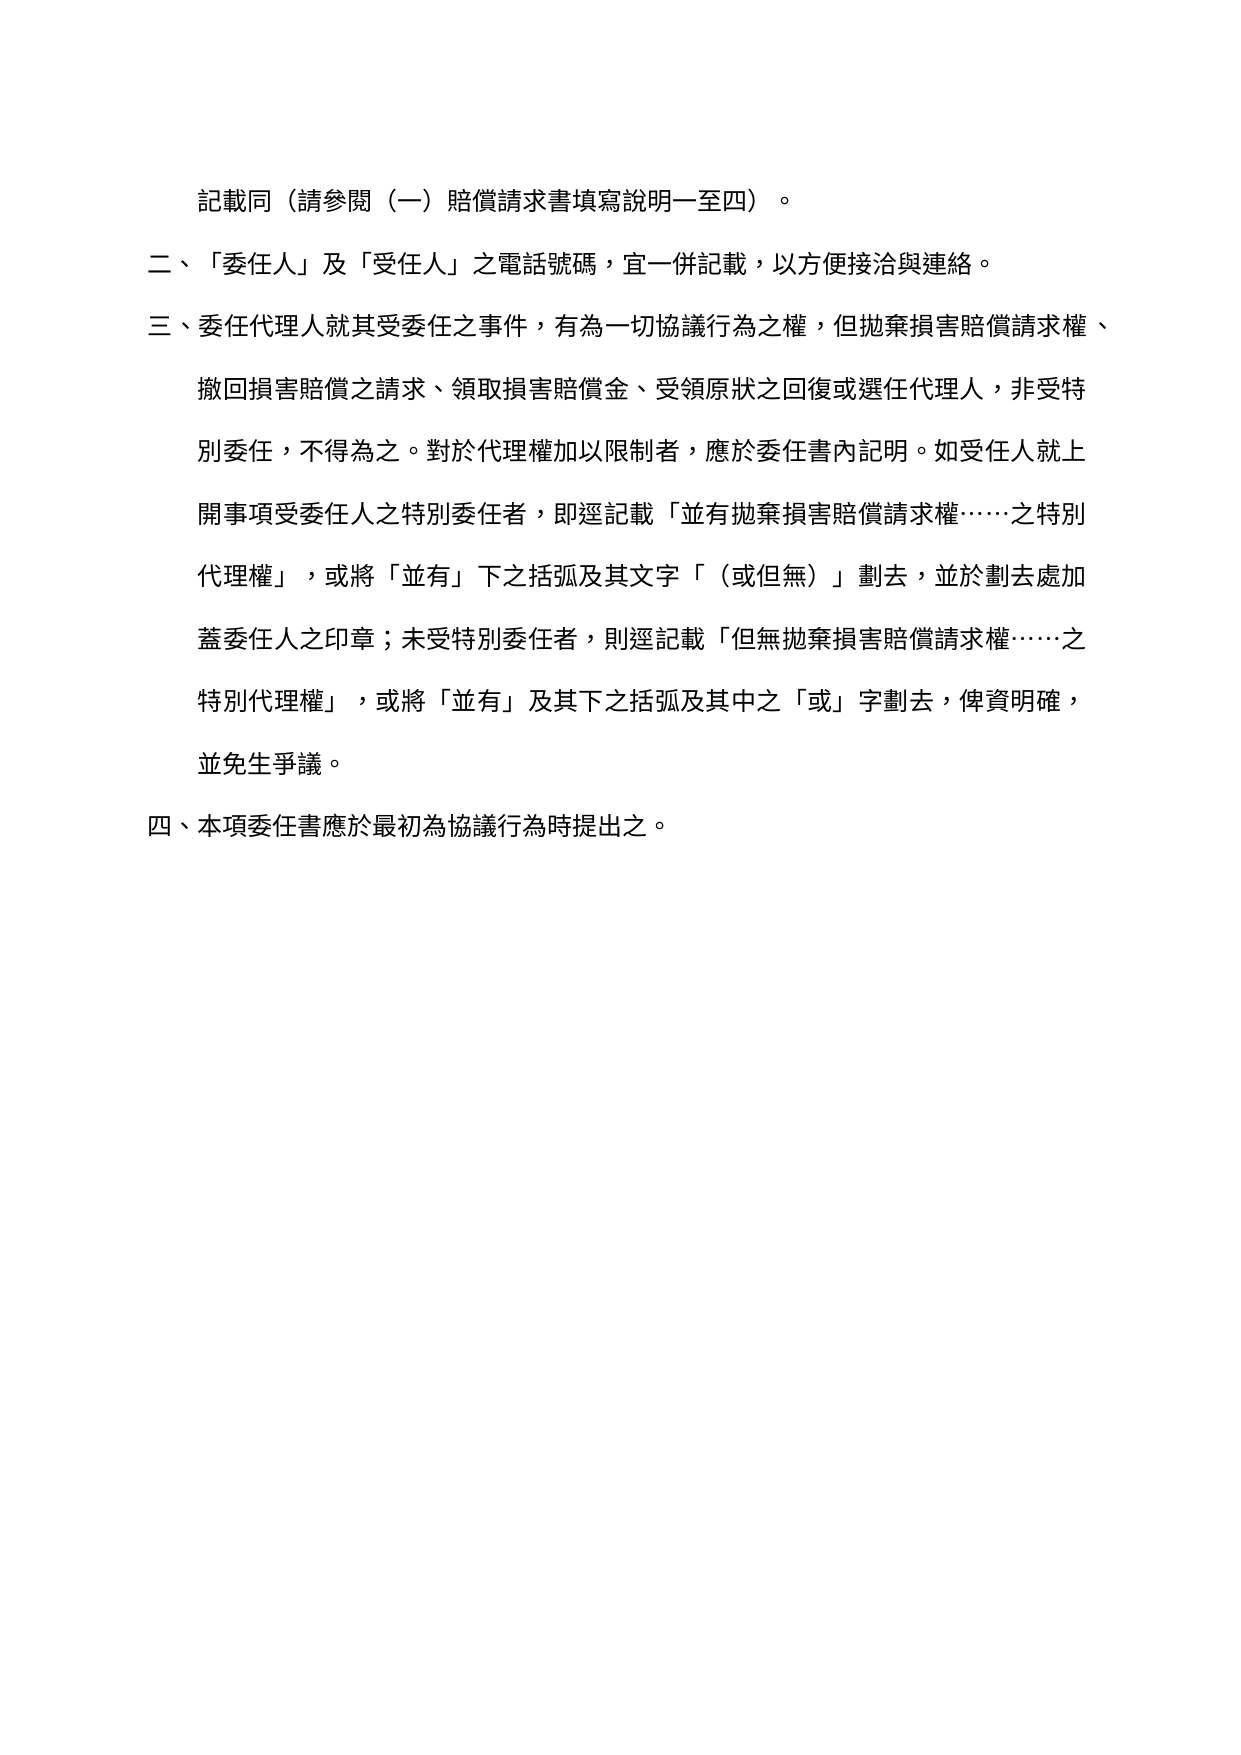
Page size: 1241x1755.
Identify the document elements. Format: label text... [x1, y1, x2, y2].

text 四、本項委任書應於最初為協議行為時提出之。 [148, 783, 1090, 846]
text 二、「委任人」及「受任人」之電話號碼，宜一併記載，以方便接洽與連絡。 [148, 221, 1090, 283]
text 三、委任代理人就其受委任之事件，有為一切協議行為之權，但拋棄損害賠償請求權、撤回損害賠償之請求、領取損害賠償金、受領原狀之回復或選任代理人，非受特別委任，不得為之。對於代理權加以限制者，應於委任書內記明。如受任人就上開事項受委任人之特別委任者，即逕記載「並有拋棄損害賠償請求權……之特別代理權」，或將「並有」下之括弧及其文字「（或但無）」劃去，並於劃去處加蓋委任人之印章；未受特別委任者，則逕記載「但無拋棄損害賠償請求權……之特別代理權」，或將「並有」及其下之括弧及其中之「或」字劃去，俾資明確，並免生爭議。 [148, 283, 1090, 783]
text 記載同（請參閱（一）賠償請求書填寫說明一至四）。 [148, 158, 1090, 221]
